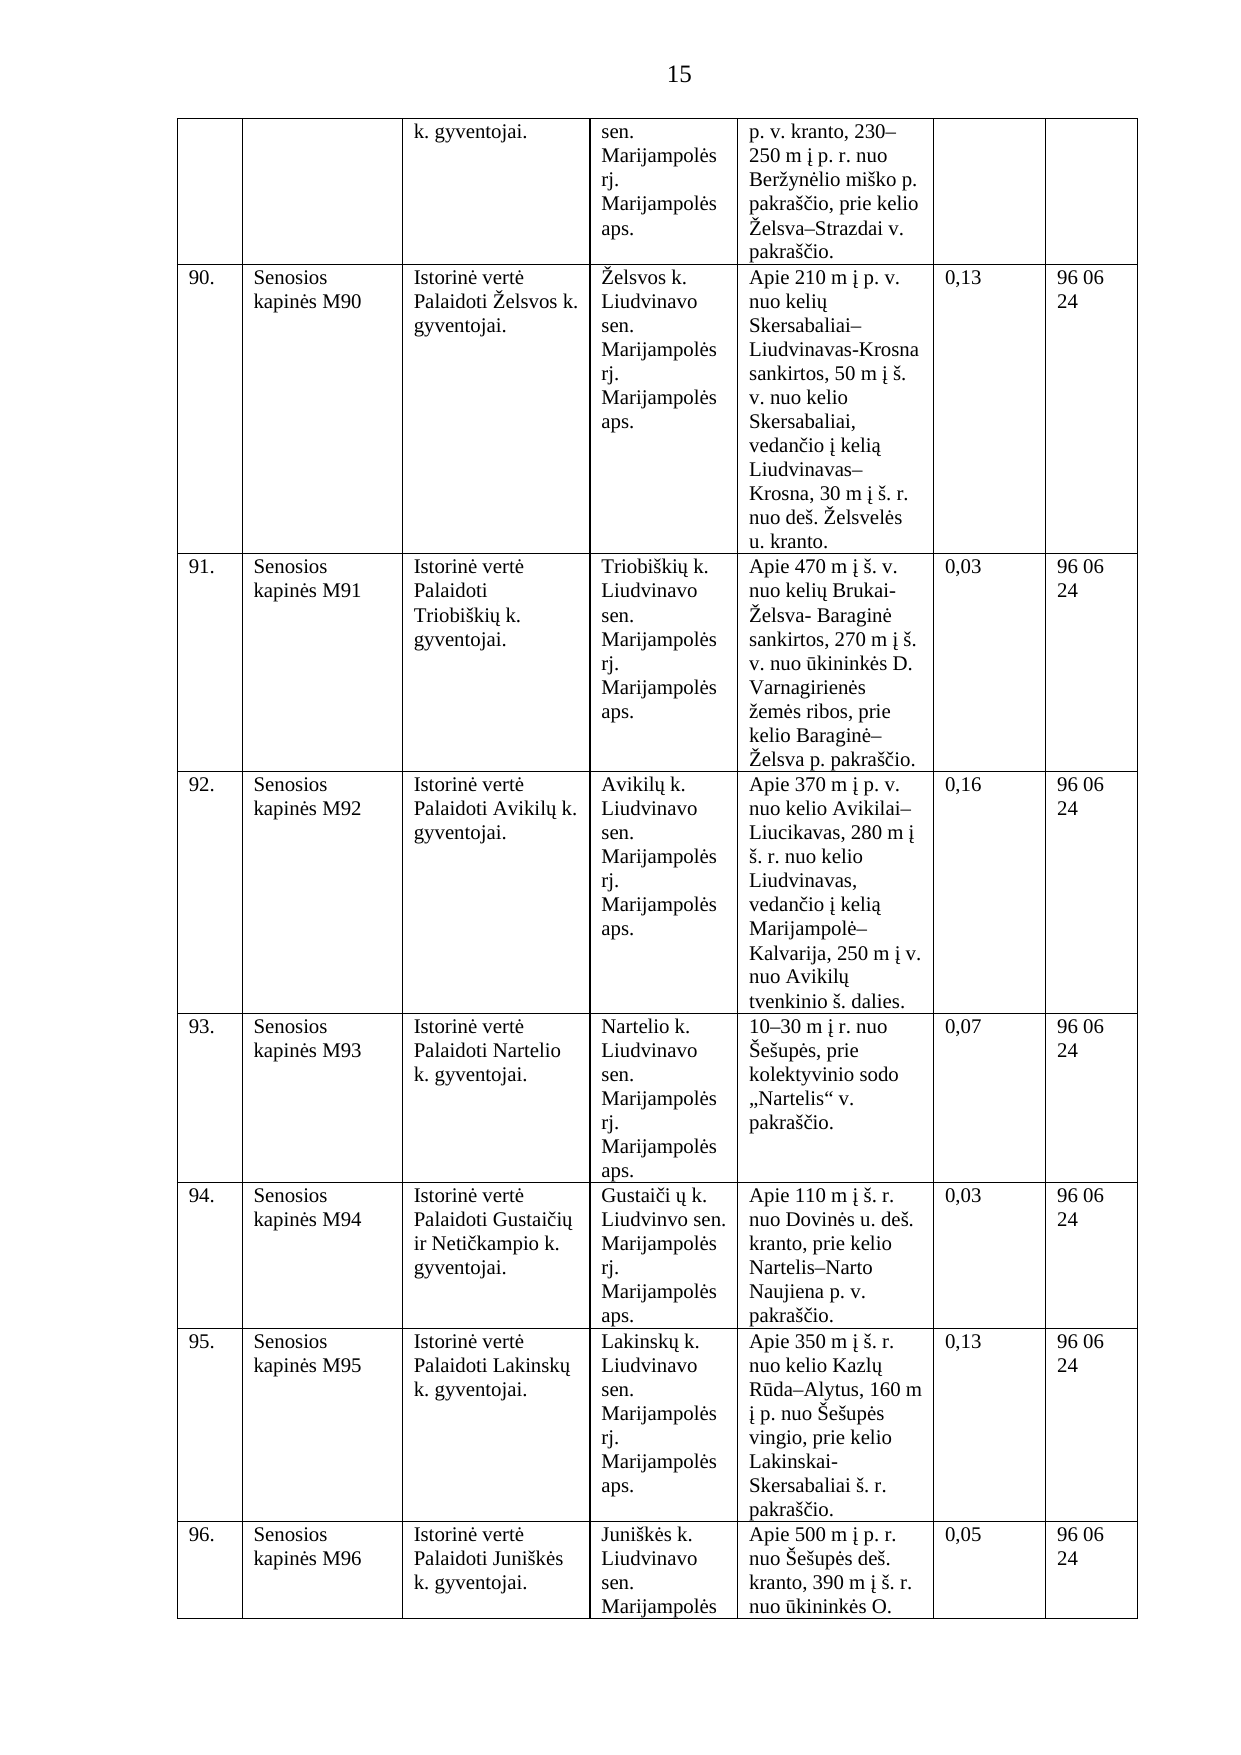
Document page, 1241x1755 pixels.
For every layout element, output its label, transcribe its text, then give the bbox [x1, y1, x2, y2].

table_cell Triobiškių k. Liudvinavo sen. Marijampolės rj. Marijampolės aps. [591, 554, 737, 771]
table_cell Istorinė vertė Palaidoti Triobiškių k. gyventojai. [403, 554, 589, 771]
table_cell Senosios kapinės M92 [243, 772, 402, 1013]
table_cell [178, 119, 242, 263]
table_cell 91. [178, 554, 242, 771]
table_cell 96. [178, 1522, 242, 1618]
table_cell 0,03 [934, 554, 1045, 771]
table_cell 0,13 [934, 1329, 1045, 1521]
table_cell Istorinė vertė Palaidoti Juniškės k. gyventojai. [403, 1522, 589, 1618]
table_cell Apie 210 m į p. v. nuo kelių Skersabaliai–Liudvinavas-Krosna sankirtos, 50 m į š. v. nuo kelio Skersabaliai, vedančio į kelią Liudvinavas–Krosna, 30 m į š. r. nuo deš. Želsvelės u. kranto. [738, 265, 933, 553]
table_cell 0,07 [934, 1014, 1045, 1182]
table_cell 93. [178, 1014, 242, 1182]
table_cell [1046, 119, 1137, 263]
table_cell 96 06 24 [1046, 554, 1137, 771]
table_cell p. v. kranto, 230–250 m į p. r. nuo Beržynėlio miško p. pakraščio, prie kelio Želsva–Strazdai v. pakraščio. [738, 119, 933, 263]
table_cell 0,13 [934, 265, 1045, 553]
table_cell k. gyventojai. [403, 119, 589, 263]
table_cell Lakinskų k. Liudvinavo sen. Marijampolės rj. Marijampolės aps. [591, 1329, 737, 1521]
table_cell Senosios kapinės M93 [243, 1014, 402, 1182]
table_cell Apie 370 m į p. v. nuo kelio Avikilai–Liucikavas, 280 m į š. r. nuo kelio Liudvinavas, vedančio į kelią Marijampolė–Kalvarija, 250 m į v. nuo Avikilų tvenkinio š. dalies. [738, 772, 933, 1013]
table_cell 96 06 24 [1046, 1329, 1137, 1521]
table_cell Senosios kapinės M90 [243, 265, 402, 553]
table_cell Apie 110 m į š. r. nuo Dovinės u. deš. kranto, prie kelio Nartelis–Narto Naujiena p. v. pakraščio. [738, 1183, 933, 1327]
table_cell 95. [178, 1329, 242, 1521]
table_cell Senosios kapinės M91 [243, 554, 402, 771]
table_cell Senosios kapinės M94 [243, 1183, 402, 1327]
table_cell 96 06 24 [1046, 772, 1137, 1013]
table_cell Apie 470 m į š. v. nuo kelių Brukai- Želsva- Baraginė sankirtos, 270 m į š. v. nuo ūkininkės D. Varnagirienės žemės ribos, prie kelio Baraginė–Želsva p. pakraščio. [738, 554, 933, 771]
table_cell 0,16 [934, 772, 1045, 1013]
table_cell 96 06 24 [1046, 1014, 1137, 1182]
table_cell Avikilų k. Liudvinavo sen. Marijampolės rj. Marijampolės aps. [591, 772, 737, 1013]
table_cell Apie 350 m į š. r. nuo kelio Kazlų Rūda–Alytus, 160 m į p. nuo Šešupės vingio, prie kelio Lakinskai- Skersabaliai š. r. pakraščio. [738, 1329, 933, 1521]
table_cell 0,03 [934, 1183, 1045, 1327]
table_cell 96 06 24 [1046, 1522, 1137, 1618]
table_cell Istorinė vertė Palaidoti Lakinskų k. gyventojai. [403, 1329, 589, 1521]
table_cell Nartelio k. Liudvinavo sen. Marijampolės rj. Marijampolės aps. [591, 1014, 737, 1182]
table_cell Gustaiči ų k. Liudvinvo sen. Marijampolės rj. Marijampolės aps. [591, 1183, 737, 1327]
table_cell Senosios kapinės M96 [243, 1522, 402, 1618]
table_cell 90. [178, 265, 242, 553]
table_cell sen. Marijampolės rj. Marijampolės aps. [591, 119, 737, 263]
table_cell 94. [178, 1183, 242, 1327]
table_cell 92. [178, 772, 242, 1013]
table_cell [243, 119, 402, 263]
table_cell Istorinė vertė Palaidoti Gustaičių ir Netičkampio k. gyventojai. [403, 1183, 589, 1327]
table_cell [934, 119, 1045, 263]
table_cell 96 06 24 [1046, 1183, 1137, 1327]
table_cell 0,05 [934, 1522, 1045, 1618]
table_cell Istorinė vertė Palaidoti Želsvos k. gyventojai. [403, 265, 589, 553]
table_cell 96 06 24 [1046, 265, 1137, 553]
table_cell Želsvos k. Liudvinavo sen. Marijampolės rj. Marijampolės aps. [591, 265, 737, 553]
table_cell 10–30 m į r. nuo Šešupės, prie kolektyvinio sodo „Nartelis“ v. pakraščio. [738, 1014, 933, 1182]
table_cell Apie 500 m į p. r. nuo Šešupės deš. kranto, 390 m į š. r. nuo ūkininkės O. [738, 1522, 933, 1618]
table_cell Istorinė vertė Palaidoti Avikilų k. gyventojai. [403, 772, 589, 1013]
table_cell Istorinė vertė Palaidoti Nartelio k. gyventojai. [403, 1014, 589, 1182]
table_cell Senosios kapinės M95 [243, 1329, 402, 1521]
table_cell Juniškės k. Liudvinavo sen. Marijampolės [591, 1522, 737, 1618]
